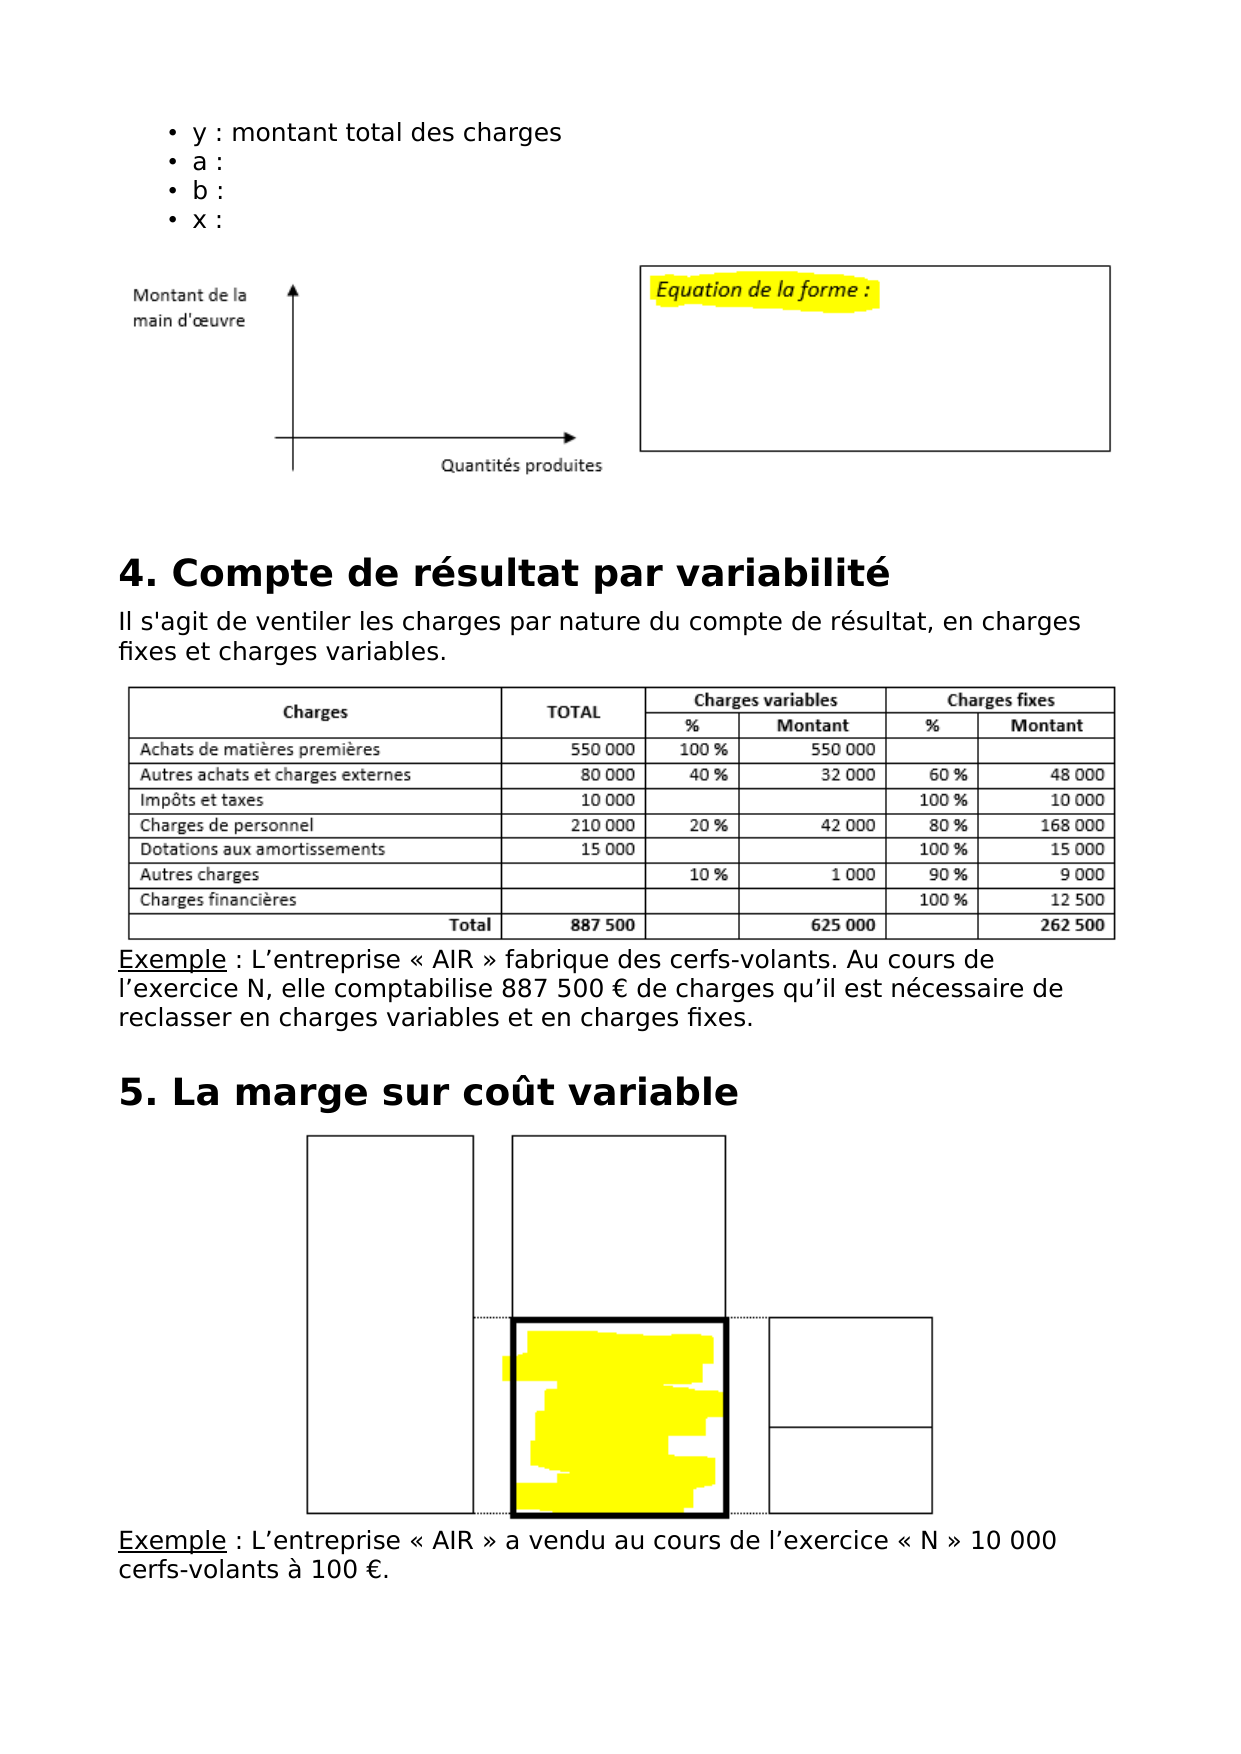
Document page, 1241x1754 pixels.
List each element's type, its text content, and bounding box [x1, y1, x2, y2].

list x : [177, 206, 1122, 235]
picture [118, 264, 1123, 485]
list y : montant total des charges [177, 118, 1122, 147]
subtitle 4. Compte de résultat par variabilité [118, 551, 1122, 595]
text Exemple : L’entreprise « AIR » fabrique des cerfs-volants. Au cours de l’exercice N, elle comptabilise 887 500 € de charges qu’il est nécessaire de reclasser en charges variables et en charges fixes. [118, 946, 1122, 1033]
subtitle 5. La marge sur coût variable [118, 1070, 1122, 1114]
list a : [177, 147, 1122, 176]
list b : [177, 176, 1122, 206]
text Exemple : L’entreprise « AIR » a vendu au cours de l’exercice « N » 10 000 cerfs-volants à 100 €. [118, 1126, 1122, 1585]
picture [288, 1126, 952, 1527]
text Il s'agit de ventiler les charges par nature du compte de résultat, en charges fixes et charges variables. [118, 607, 1122, 666]
picture [118, 678, 1123, 946]
